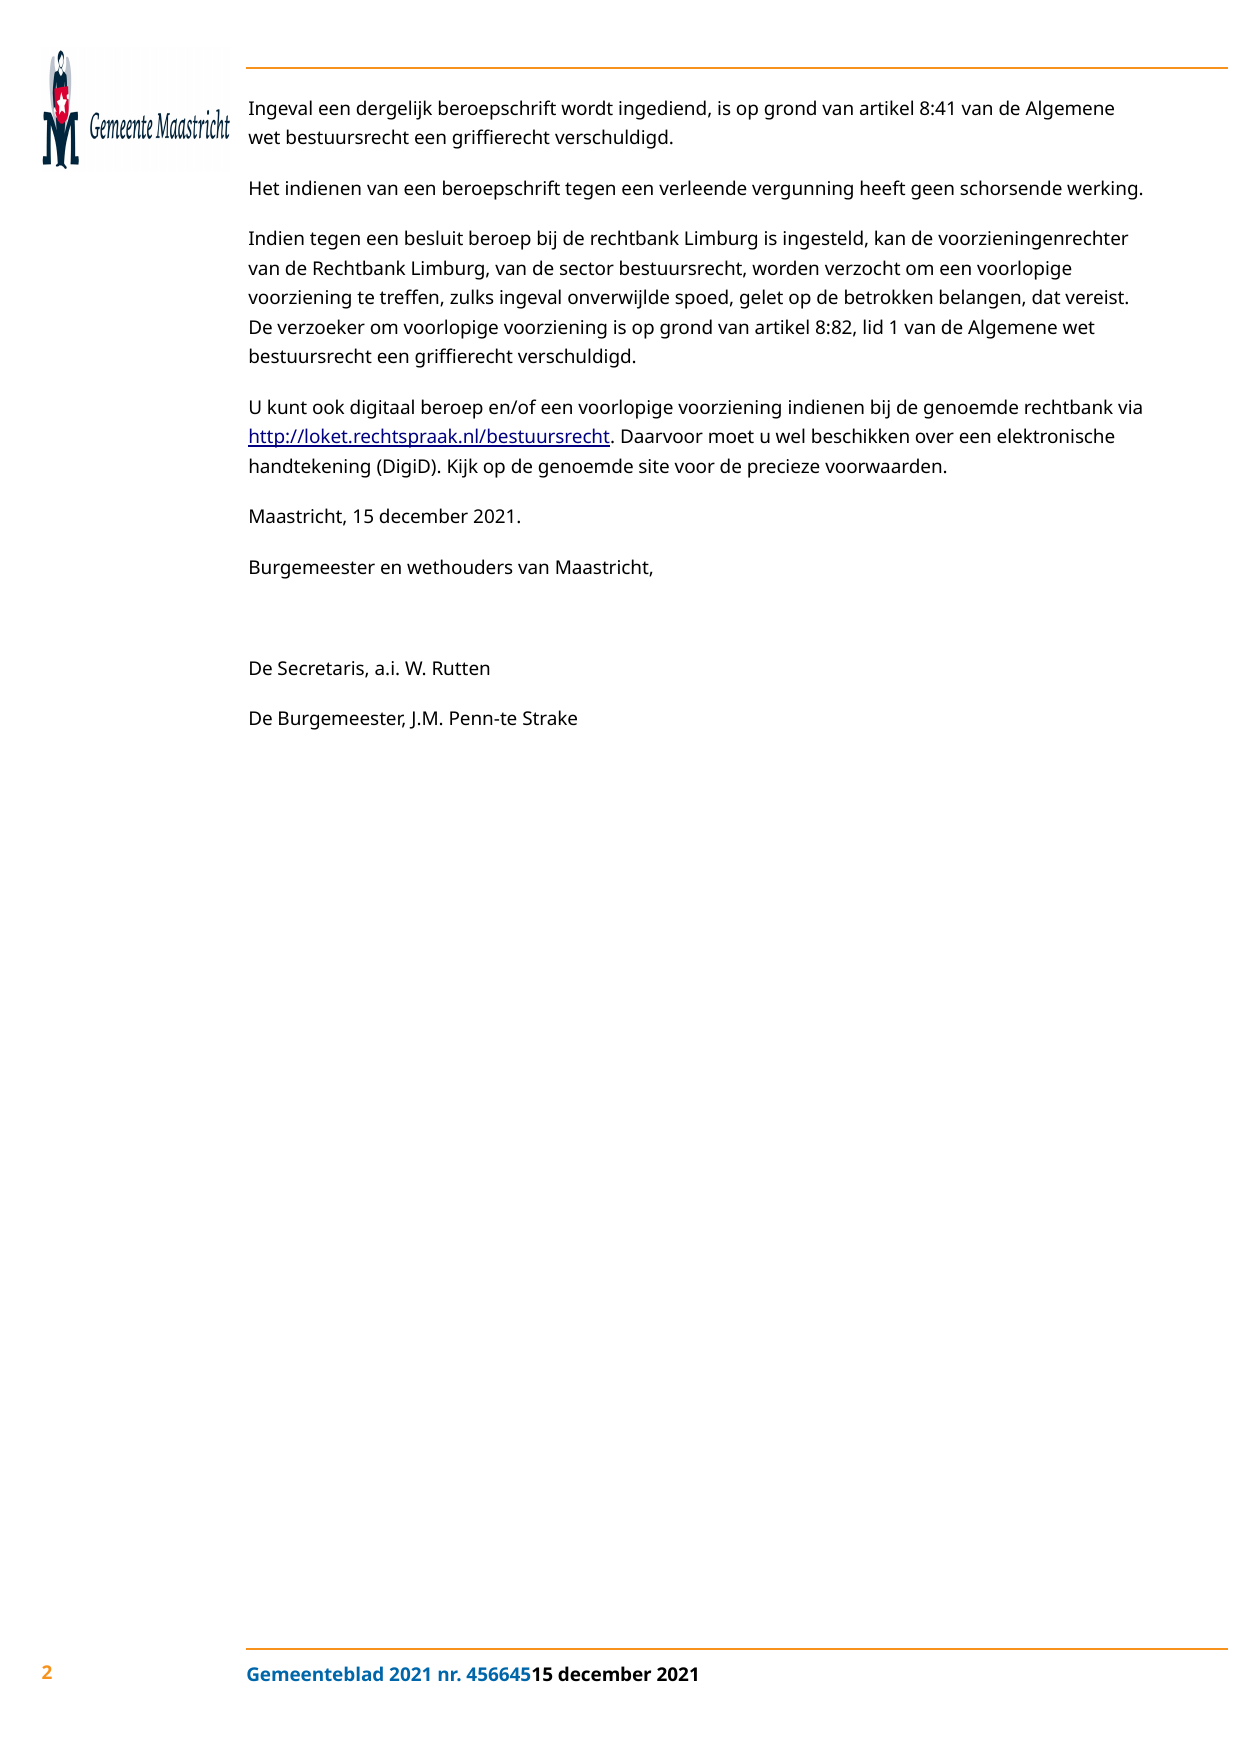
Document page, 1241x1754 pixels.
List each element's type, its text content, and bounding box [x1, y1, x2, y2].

text De Burgemeester, J.M. Penn-te Strake [248, 705, 1152, 731]
text Indien tegen een besluit beroep bij de rechtbank Limburg is ingesteld, kan de voorzieningenrechter van de Rechtbank Limburg, van de sector bestuursrecht, worden verzocht om een voorlopige voorziening te treffen, zulks ingeval onverwijlde spoed, gelet op de betrokken belangen, dat vereist. De verzoeker om voorlopige voorziening is op grond van artikel 8:82, lid 1 van de Algemene wet bestuursrecht een griffierecht verschuldigd. [248, 225, 1152, 369]
text Maastricht, 15 december 2021. [248, 503, 1152, 529]
text De Secretaris, a.i. W. Rutten [248, 655, 1152, 681]
text Ingeval een dergelijk beroepschrift wordt ingediend, is op grond van artikel 8:41 van de Algemene wet bestuursrecht een griffierecht verschuldigd. [248, 95, 1152, 150]
text Het indienen van een beroepschrift tegen een verleende vergunning heeft geen schorsende werking. [248, 175, 1152, 201]
picture [41, 47, 231, 172]
text U kunt ook digitaal beroep en/of een voorlopige voorziening indienen bij de genoemde rechtbank via http://loket.rechtspraak.nl/bestuursrecht. Daarvoor moet u wel beschikken over een elektronische handtekening (DigiD). Kijk op de genoemde site voor de precieze voorwaarden. [248, 394, 1152, 479]
text Burgemeester en wethouders van Maastricht, [248, 554, 1152, 580]
